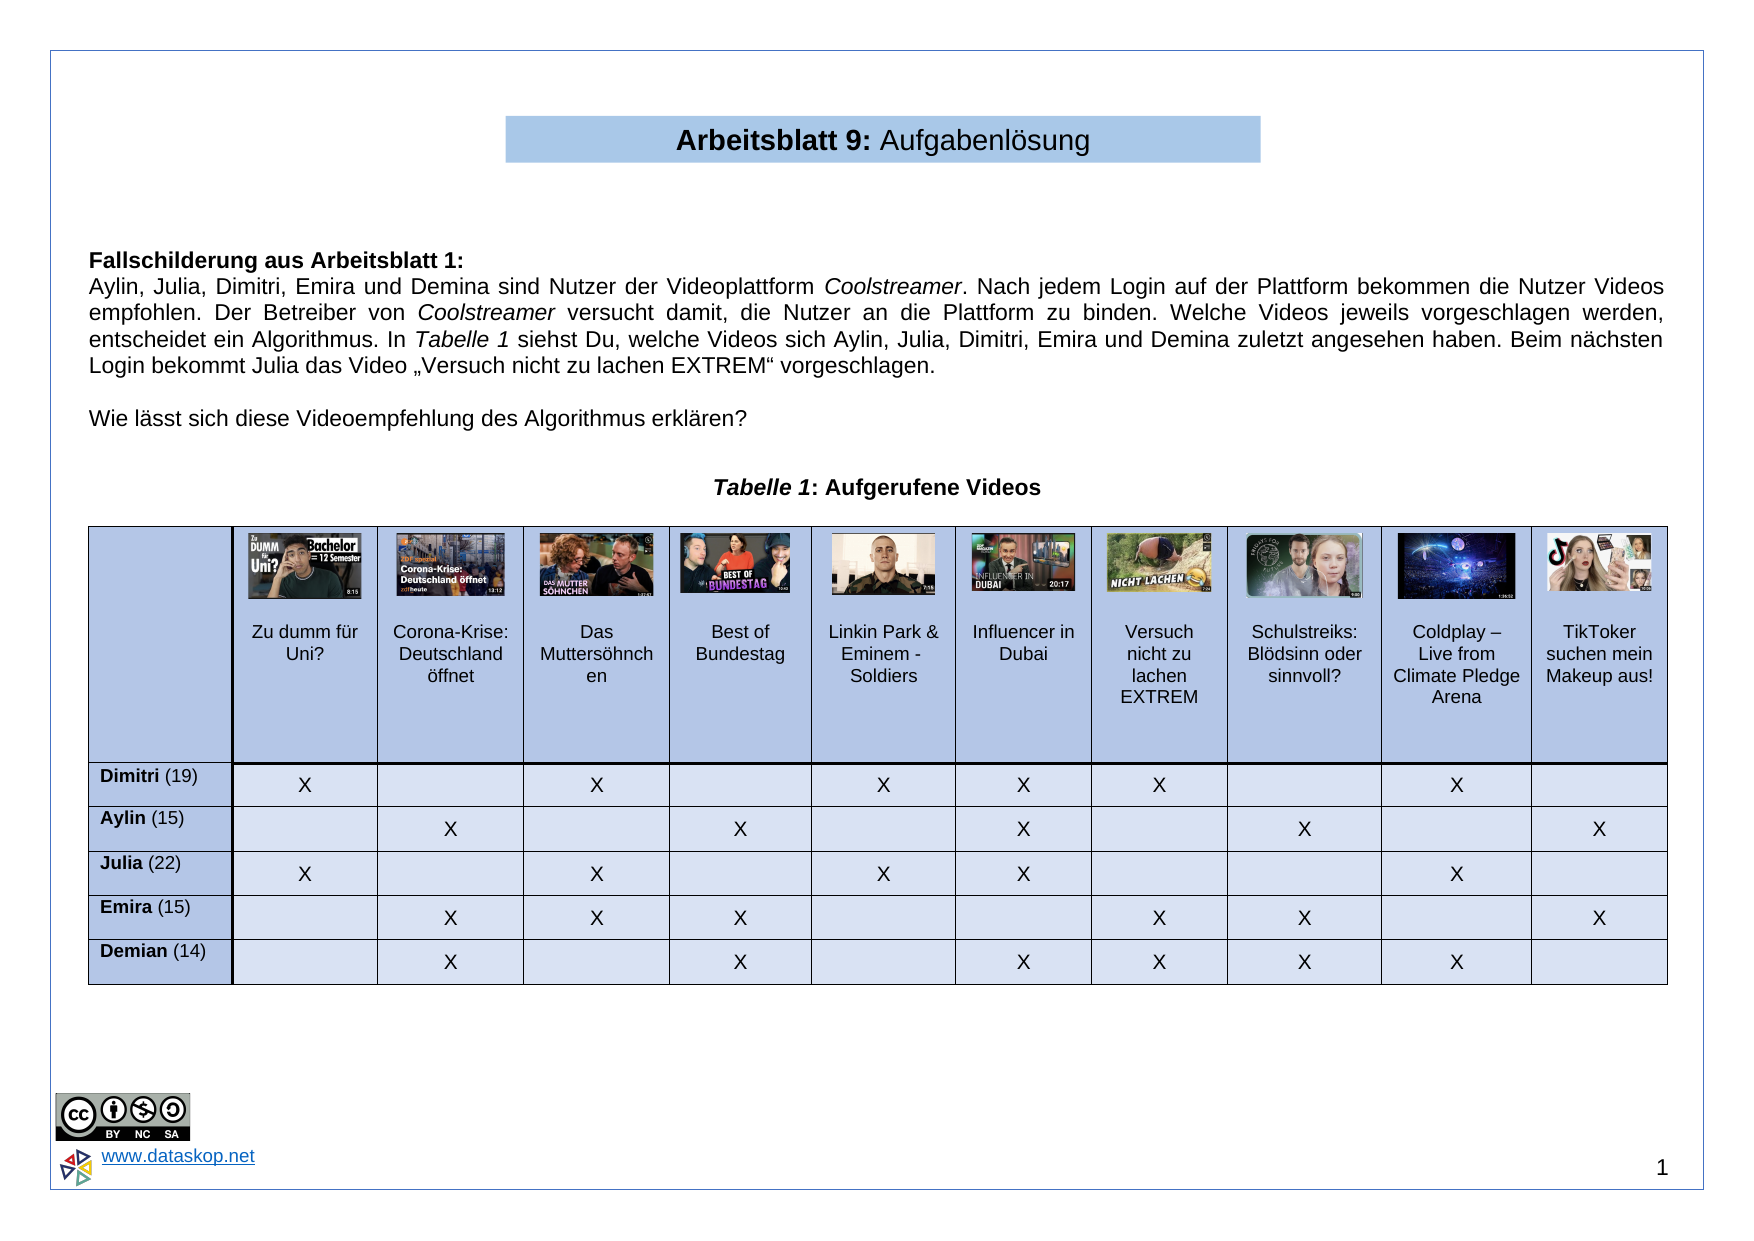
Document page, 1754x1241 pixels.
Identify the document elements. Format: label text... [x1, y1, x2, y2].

table_cell X [524, 896, 669, 939]
table_header [812, 527, 955, 621]
table_cell [1532, 765, 1667, 806]
table_cell X [670, 940, 811, 984]
table_cell Das Muttersöhnchen [524, 621, 669, 762]
table_cell Coldplay – Live from Climate Pledge Arena [1382, 621, 1531, 762]
table_cell X [956, 940, 1091, 984]
table_cell X [1532, 807, 1667, 851]
table_cell X [670, 807, 811, 851]
table_header [1532, 527, 1667, 621]
table_cell X [812, 765, 955, 806]
table_cell Demian (14) [89, 940, 231, 984]
picture [680, 533, 790, 593]
table_cell X [956, 807, 1091, 851]
picture [1106, 533, 1212, 592]
table_cell X [524, 852, 669, 895]
table_cell X [1092, 896, 1227, 939]
table_cell TikToker suchen mein Makeup aus! [1532, 621, 1667, 762]
table_header [956, 527, 1091, 621]
picture [248, 533, 362, 599]
table_cell [670, 765, 811, 806]
table_cell Julia (22) [89, 852, 231, 895]
table_cell [812, 940, 955, 984]
table_header [1228, 527, 1381, 621]
table_cell [670, 852, 811, 895]
text Fallschilderung aus Arbeitsblatt 1: [89, 247, 1665, 273]
picture [539, 533, 654, 596]
table_cell X [1382, 852, 1531, 895]
table_cell Corona-Krise: Deutschland öffnet [378, 621, 523, 762]
table_cell [812, 896, 955, 939]
table_cell [1228, 852, 1381, 895]
table_header [378, 527, 523, 621]
picture [1397, 533, 1516, 599]
table_cell Best of Bundestag [670, 621, 811, 762]
table_cell X [1228, 940, 1381, 984]
table_cell Emira (15) [89, 896, 231, 939]
table_cell X [1092, 940, 1227, 984]
table_cell X [378, 896, 523, 939]
picture [971, 533, 1076, 591]
text Wie lässt sich diese Videoempfehlung des Algorithmus erklären? [89, 405, 1665, 431]
text Tabelle 1: Aufgerufene Videos [89, 473, 1665, 500]
table_header [1092, 527, 1227, 621]
table_header [89, 527, 231, 621]
table_cell [234, 807, 377, 851]
picture [55, 1144, 99, 1189]
picture [1246, 533, 1363, 598]
table_cell X [956, 852, 1091, 895]
table_header [524, 527, 669, 621]
picture [832, 533, 935, 595]
table_cell [234, 896, 377, 939]
table_cell X [1228, 896, 1381, 939]
table_cell X [378, 807, 523, 851]
table_cell [1532, 852, 1667, 895]
table_cell X [670, 896, 811, 939]
table_cell X [524, 765, 669, 806]
table_cell Dimitri (19) [89, 763, 231, 806]
table_cell Zu dumm für Uni? [234, 621, 377, 762]
table_cell Influencer in Dubai [956, 621, 1091, 762]
table_cell [956, 896, 1091, 939]
table_cell Versuch nicht zu lachen EXTREM [1092, 621, 1227, 762]
table_cell [89, 621, 231, 762]
table_cell [234, 940, 377, 984]
table_cell Linkin Park & Eminem - Soldiers [812, 621, 955, 762]
table_cell [1092, 807, 1227, 851]
table_cell X [234, 852, 377, 895]
table_header [234, 527, 377, 621]
table_cell X [812, 852, 955, 895]
table_cell X [1382, 765, 1531, 806]
table_cell [524, 807, 669, 851]
table_cell [1532, 940, 1667, 984]
table_cell X [378, 940, 523, 984]
table_cell X [1228, 807, 1381, 851]
table_cell Aylin (15) [89, 807, 231, 851]
table_cell X [1092, 765, 1227, 806]
picture [1547, 533, 1652, 591]
table_cell [1382, 896, 1531, 939]
table_cell X [1532, 896, 1667, 939]
table_header [670, 527, 811, 621]
table_cell [378, 852, 523, 895]
table_cell Schulstreiks: Blödsinn oder sinnvoll? [1228, 621, 1381, 762]
table_cell X [234, 765, 377, 806]
picture [396, 533, 505, 596]
table_header [1382, 527, 1531, 621]
table_cell [378, 765, 523, 806]
table_cell [812, 807, 955, 851]
text Aylin, Julia, Dimitri, Emira und Demina sind Nutzer der Videoplattform Coolstreamer. Nach jedem Login auf der Plattform bekommen die Nutzer Videos empfohlen. Der Betreiber von Coolstreamer versucht damit, die Nutzer an die Plattform zu binden. Welche Videos jeweils vorgeschlagen werden, entscheidet ein Algorithmus. In Tabelle 1 siehst Du, welche Videos sich Aylin, Julia, Dimitri, Emira und Demina zuletzt angesehen haben. Beim nächsten Login bekommt Julia das Video „Versuch nicht zu lachen EXTREM“ vorgeschlagen. [89, 273, 1665, 378]
table_cell [1228, 765, 1381, 806]
table_cell [1092, 852, 1227, 895]
picture [55, 1093, 191, 1141]
table_cell [1382, 807, 1531, 851]
table_cell [524, 940, 669, 984]
table_cell X [1382, 940, 1531, 984]
table_cell X [956, 765, 1091, 806]
